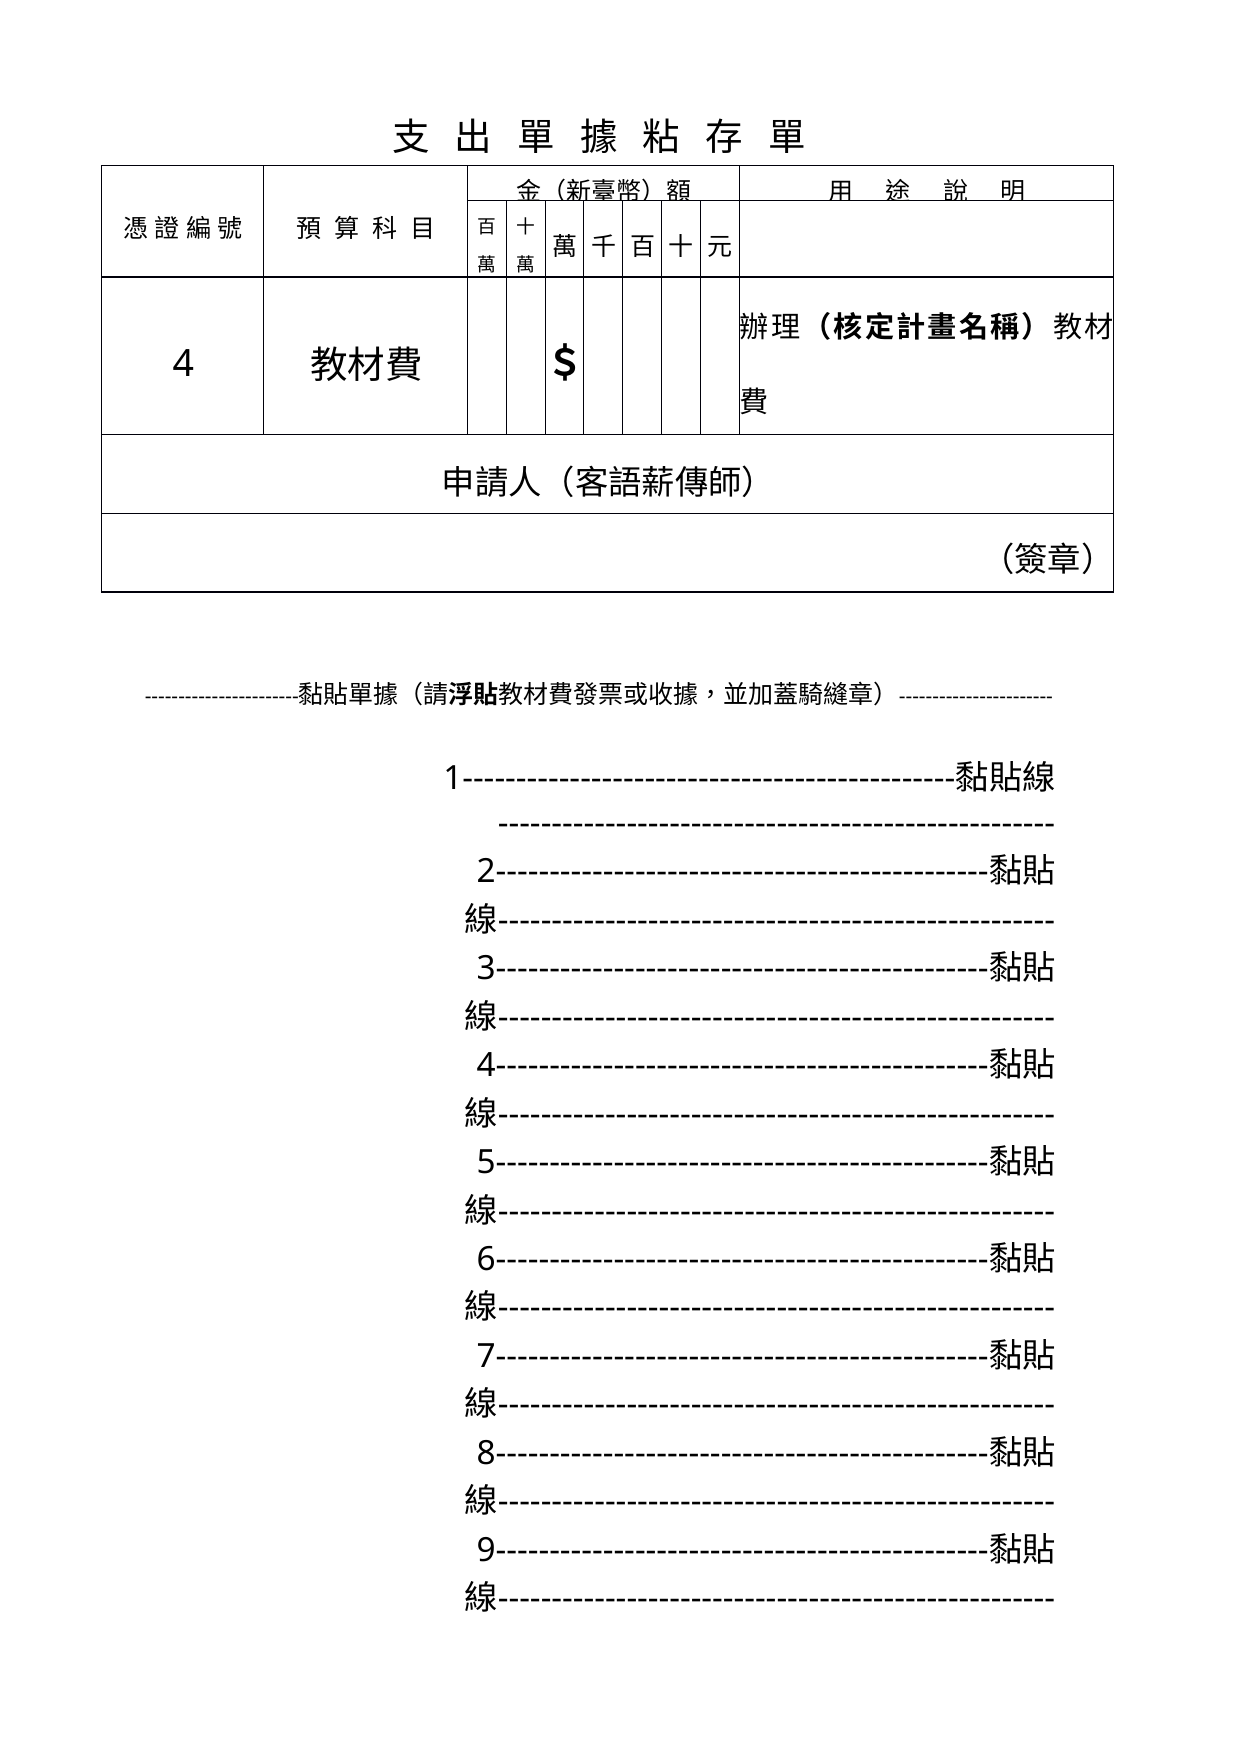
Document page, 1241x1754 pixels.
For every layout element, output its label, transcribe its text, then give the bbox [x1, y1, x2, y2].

table_cell 百 [623, 201, 661, 276]
text 3----------------------------------------------黏貼線---------------------------------------------------- [75, 941, 1056, 1038]
table_cell 教材費 [264, 278, 467, 433]
text 5----------------------------------------------黏貼線---------------------------------------------------- [75, 1135, 1056, 1232]
table_cell 元 [701, 201, 739, 276]
table_cell [468, 278, 506, 433]
text 支 出 單 據 粘 存 單 [75, 90, 1122, 165]
text 6----------------------------------------------黏貼線---------------------------------------------------- [75, 1232, 1056, 1329]
table_cell ＄ [546, 278, 583, 433]
table_cell [623, 278, 661, 433]
table_cell 申請人（客語薪傳師） [102, 435, 1113, 512]
text 9----------------------------------------------黏貼線---------------------------------------------------- [75, 1522, 1056, 1619]
text 2----------------------------------------------黏貼線---------------------------------------------------- [75, 844, 1056, 941]
table_cell （簽章） [102, 514, 1113, 591]
table_cell [584, 278, 622, 433]
text 8----------------------------------------------黏貼線---------------------------------------------------- [75, 1426, 1056, 1522]
table_header 憑 證 編 號 [102, 166, 263, 276]
table_cell 百 萬 [468, 201, 506, 276]
table_cell [701, 278, 739, 433]
table_cell [507, 278, 545, 433]
table_header 用 途 說 明 [740, 166, 1113, 200]
table_cell 4 [102, 278, 263, 433]
table_cell 萬 [546, 201, 583, 276]
text 4----------------------------------------------黏貼線---------------------------------------------------- [75, 1038, 1056, 1135]
table_cell 辦理（核定計畫名稱）教材費 [740, 278, 1113, 433]
text 7----------------------------------------------黏貼線---------------------------------------------------- [75, 1329, 1056, 1426]
table_header 金（新臺幣）額 [468, 166, 739, 200]
text -----------------------黏貼單據（請浮貼教材費發票或收據，並加蓋騎縫章）----------------------- [75, 667, 1122, 705]
table_cell [740, 201, 1113, 276]
text 1----------------------------------------------黏貼線 ---------------------------------------------------- [75, 750, 1056, 844]
table_cell 十 萬 [507, 201, 545, 276]
table_cell 千 [584, 201, 622, 276]
table_header 預 算 科 目 [264, 166, 467, 276]
table_cell [662, 278, 700, 433]
table_cell 十 [662, 201, 700, 276]
